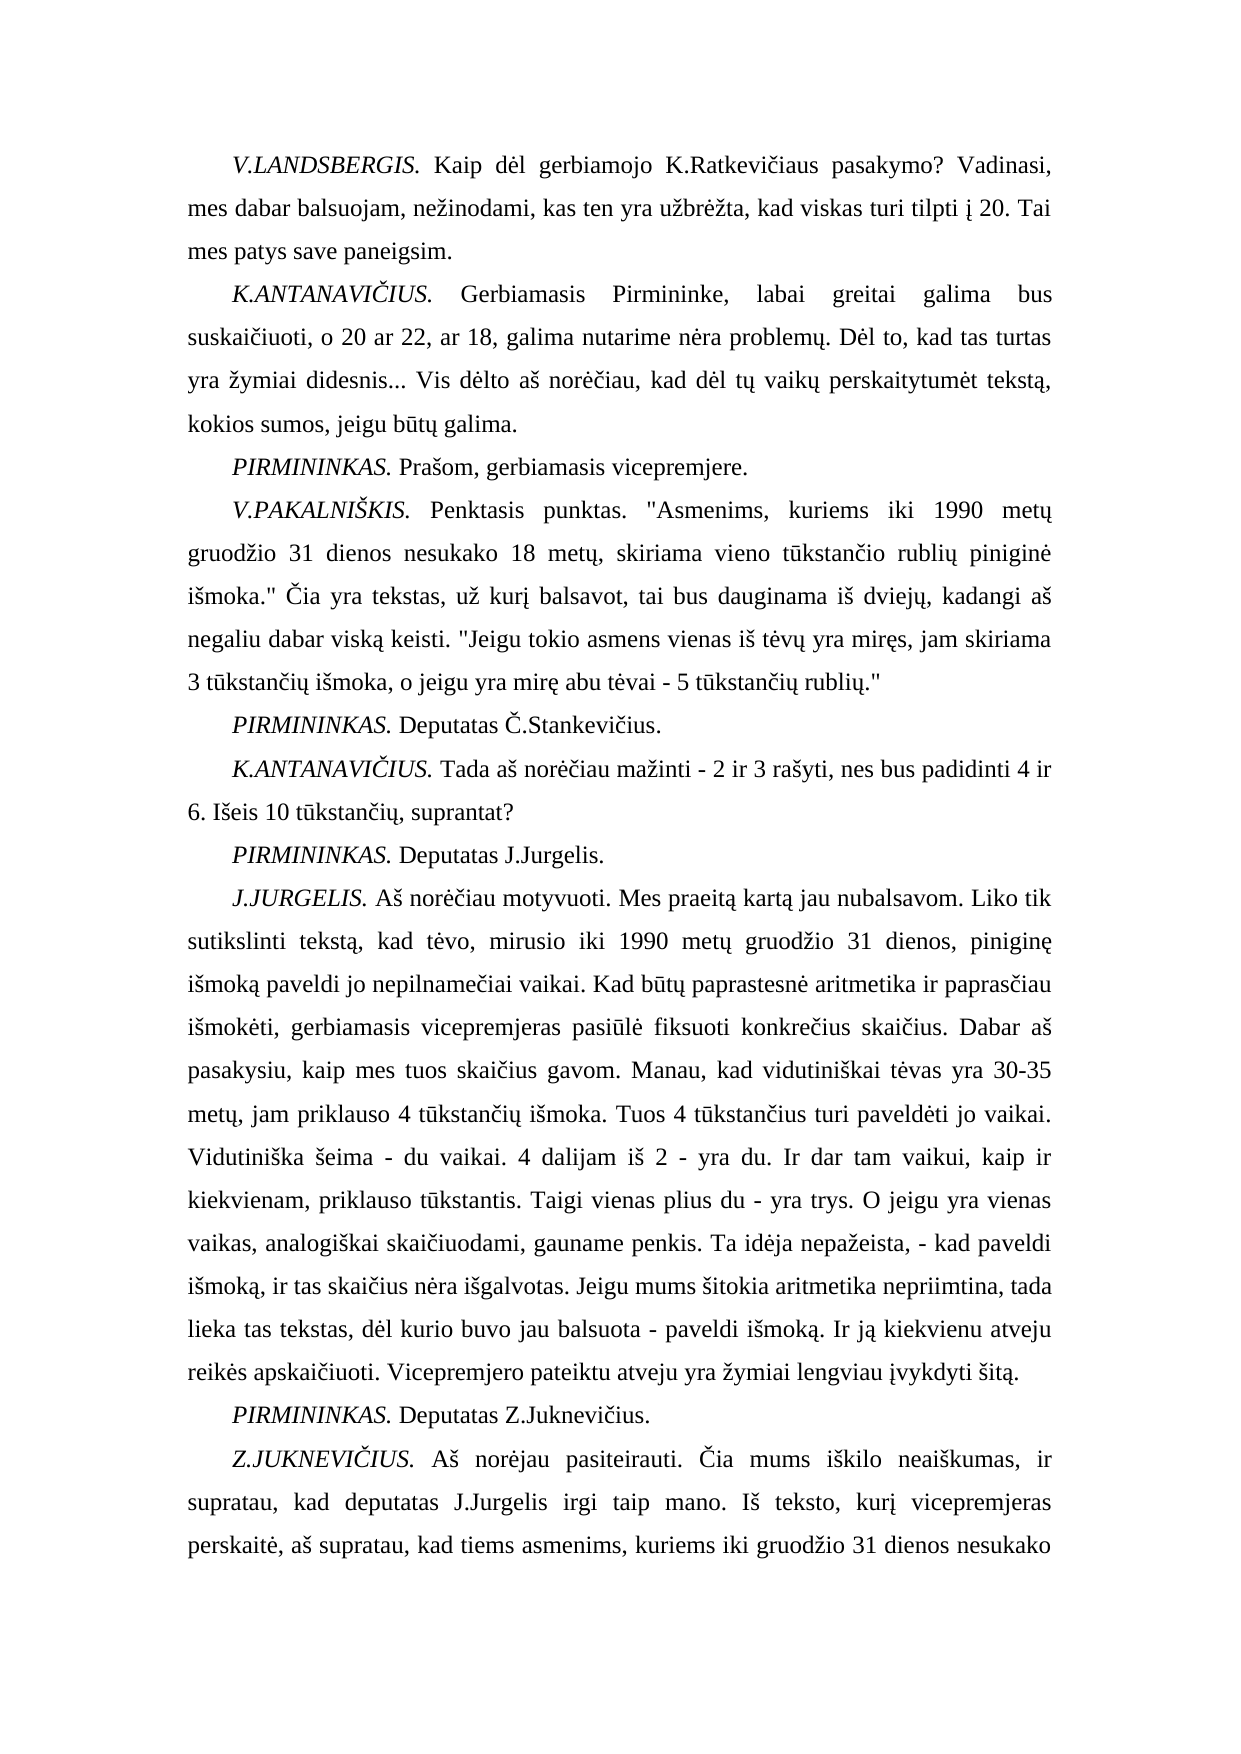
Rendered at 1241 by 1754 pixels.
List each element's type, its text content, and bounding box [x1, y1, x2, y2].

text PIRMININKAS. Deputatas Z.Juknevičius. [187, 1401, 1053, 1429]
text J.JURGELIS. Aš norėčiau motyvuoti. Mes praeitą kartą jau nubalsavom. Liko tik sutikslinti tekstą, kad tėvo, mirusio iki 1990 metų gruodžio 31 dienos, piniginę išmoką paveldi jo nepilnamečiai vaikai. Kad būtų paprastesnė aritmetika ir paprasčiau išmokėti, gerbiamasis vicepremjeras pasiūlė fiksuoti konkrečius skaičius. Dabar aš pasakysiu, kaip mes tuos skaičius gavom. Manau, kad vidutiniškai tėvas yra 30-35 metų, jam priklauso 4 tūkstančių išmoka. Tuos 4 tūkstančius turi paveldėti jo vaikai. Vidutiniška šeima - du vaikai. 4 dalijam iš 2 - yra du. Ir dar tam vaikui, kaip ir kiekvienam, priklauso tūkstantis. Taigi vienas plius du - yra trys. O jeigu yra vienas vaikas, analogiškai skaičiuodami, gauname penkis. Ta idėja nepažeista, - kad paveldi išmoką, ir tas skaičius nėra išgalvotas. Jeigu mums šitokia aritmetika nepriimtina, tada lieka tas tekstas, dėl kurio buvo jau balsuota - paveldi išmoką. Ir ją kiekvienu atveju reikės apskaičiuoti. Vicepremjero pateiktu atveju yra žymiai lengviau įvykdyti šitą. [187, 883, 1053, 1386]
text PIRMININKAS. Prašom, gerbiamasis vicepremjere. [187, 452, 1053, 481]
text PIRMININKAS. Deputatas J.Jurgelis. [187, 840, 1053, 869]
text K.ANTANAVIČIUS. Tada aš norėčiau mažinti - 2 ir 3 rašyti, nes bus padidinti 4 ir 6. Išeis 10 tūkstančių, suprantat? [187, 754, 1053, 826]
text V.PAKALNIŠKIS. Penktasis punktas. "Asmenims, kuriems iki 1990 metų gruodžio 31 dienos nesukako 18 metų, skiriama vieno tūkstančio rublių piniginė išmoka." Čia yra tekstas, už kurį balsavot, tai bus dauginama iš dviejų, kadangi aš negaliu dabar viską keisti. "Jeigu tokio asmens vienas iš tėvų yra miręs, jam skiriama 3 tūkstančių išmoka, o jeigu yra mirę abu tėvai - 5 tūkstančių rublių." [187, 495, 1053, 696]
text V.LANDSBERGIS. Kaip dėl gerbiamojo K.Ratkevičiaus pasakymo? Vadinasi, mes dabar balsuojam, nežinodami, kas ten yra užbrėžta, kad viskas turi tilpti į 20. Tai mes patys save paneigsim. [187, 150, 1053, 265]
text PIRMININKAS. Deputatas Č.Stankevičius. [187, 711, 1053, 739]
text K.ANTANAVIČIUS. Gerbiamasis Pirmininke, labai greitai galima bus suskaičiuoti, o 20 ar 22, ar 18, galima nutarime nėra problemų. Dėl to, kad tas turtas yra žymiai didesnis... Vis dėlto aš norėčiau, kad dėl tų vaikų perskaitytumėt tekstą, kokios sumos, jeigu būtų galima. [187, 279, 1053, 437]
text Z.JUKNEVIČIUS. Aš norėjau pasiteirauti. Čia mums iškilo neaiškumas, ir supratau, kad deputatas J.Jurgelis irgi taip mano. Iš teksto, kurį vicepremjeras perskaitė, aš supratau, kad tiems asmenims, kuriems iki gruodžio 31 dienos nesukako [187, 1444, 1053, 1559]
